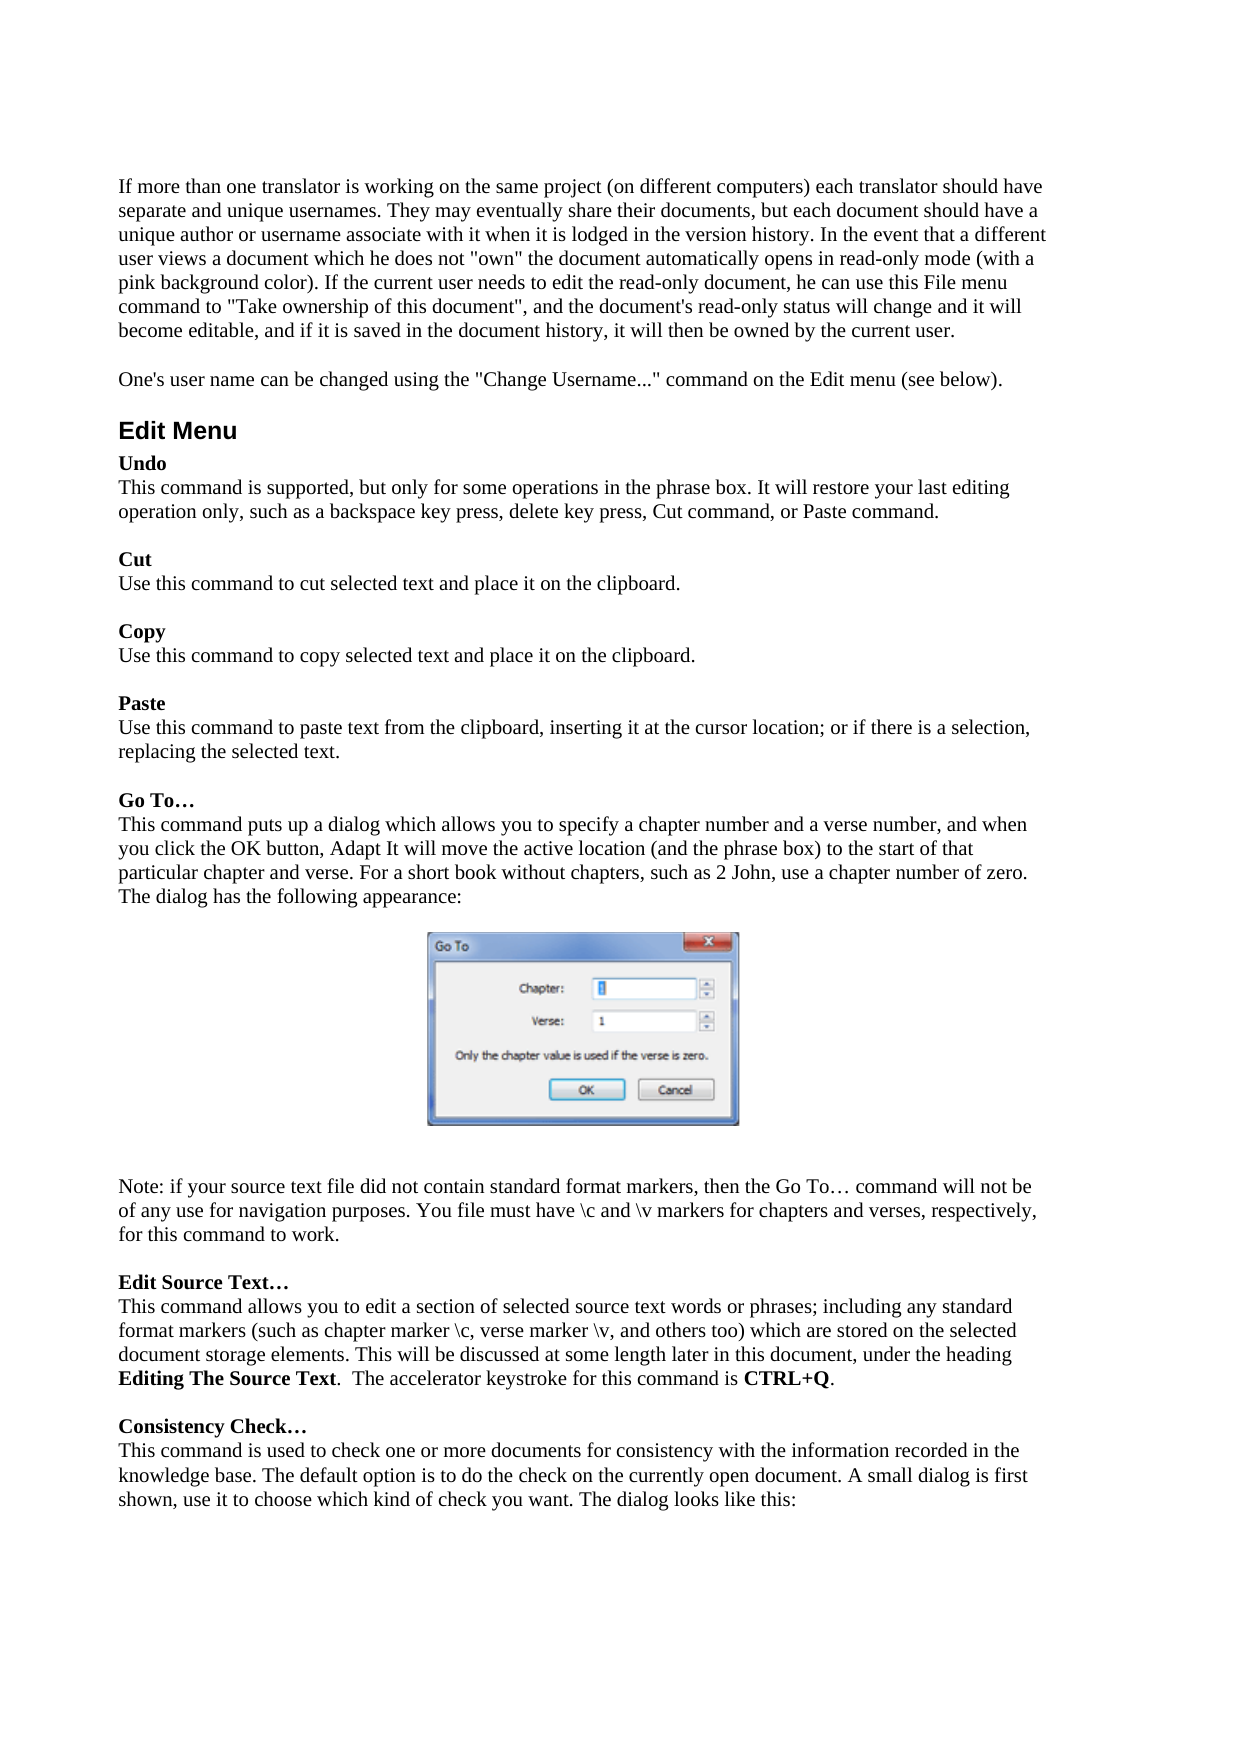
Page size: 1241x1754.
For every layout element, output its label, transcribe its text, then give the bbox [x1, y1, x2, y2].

text One's user name can be changed using the "Change Username..." command on the Edit menu (see below). [118, 367, 1048, 391]
text Consistency Check… This command is used to check one or more documents for consistency with the information recorded in the knowledge base. The default option is to do the check on the currently open document. A small dialog is first shown, use it to choose which kind of check you want. The dialog looks like this: [118, 1414, 1048, 1511]
picture [427, 932, 740, 1126]
text If more than one translator is working on the same project (on different computers) each translator should have separate and unique usernames. They may eventually share their documents, but each document should have a unique author or username associate with it when it is lodged in the version history. In the event that a different user views a document which he does not "own" the document automatically opens in read-only mode (with a pink background color). If the current user needs to edit the read-only document, he can use this File menu command to "Take ownership of this document", and the document's read-only status will change and it will become editable, and if it is saved in the document history, it will then be owned by the current user. [118, 174, 1048, 342]
text Edit Source Text… [118, 1270, 1048, 1294]
text Undo This command is supported, but only for some operations in the phrase box. It will restore your last editing operation only, such as a backspace key press, delete key press, Cut command, or Paste command. [118, 451, 1048, 523]
text This command allows you to edit a section of selected source text words or phrases; including any standard format markers (such as chapter marker \c, verse marker \v, and others too) which are stored on the selected document storage elements. This will be discussed at some length later in this document, under the heading Editing The Source Text. The accelerator keystroke for this command is CTRL+Q. [118, 1294, 1048, 1390]
text Use this command to paste text from the clipboard, inserting it at the cursor location; or if there is a selection, replacing the selected text. [118, 715, 1048, 763]
text This command puts up a dialog which allows you to specify a chapter number and a verse number, and when you click the OK button, Adapt It will move the active location (and the phrase box) to the start of that particular chapter and verse. For a short book without chapters, such as 2 John, use a chapter number of zero. The dialog has the following appearance: [118, 812, 1048, 908]
text Go To… [118, 787, 1048, 812]
text Copy Use this command to copy selected text and place it on the clipboard. [118, 619, 1048, 667]
text Note: if your source text file did not contain standard format markers, then the Go To… command will not be of any use for navigation purposes. You file must have \c and \v markers for chapters and verses, respectively, for this command to work. [118, 1174, 1048, 1246]
subtitle Edit Menu [118, 416, 1048, 444]
text Paste [118, 691, 1048, 715]
text Cut Use this command to cut selected text and place it on the clipboard. [118, 547, 1048, 595]
